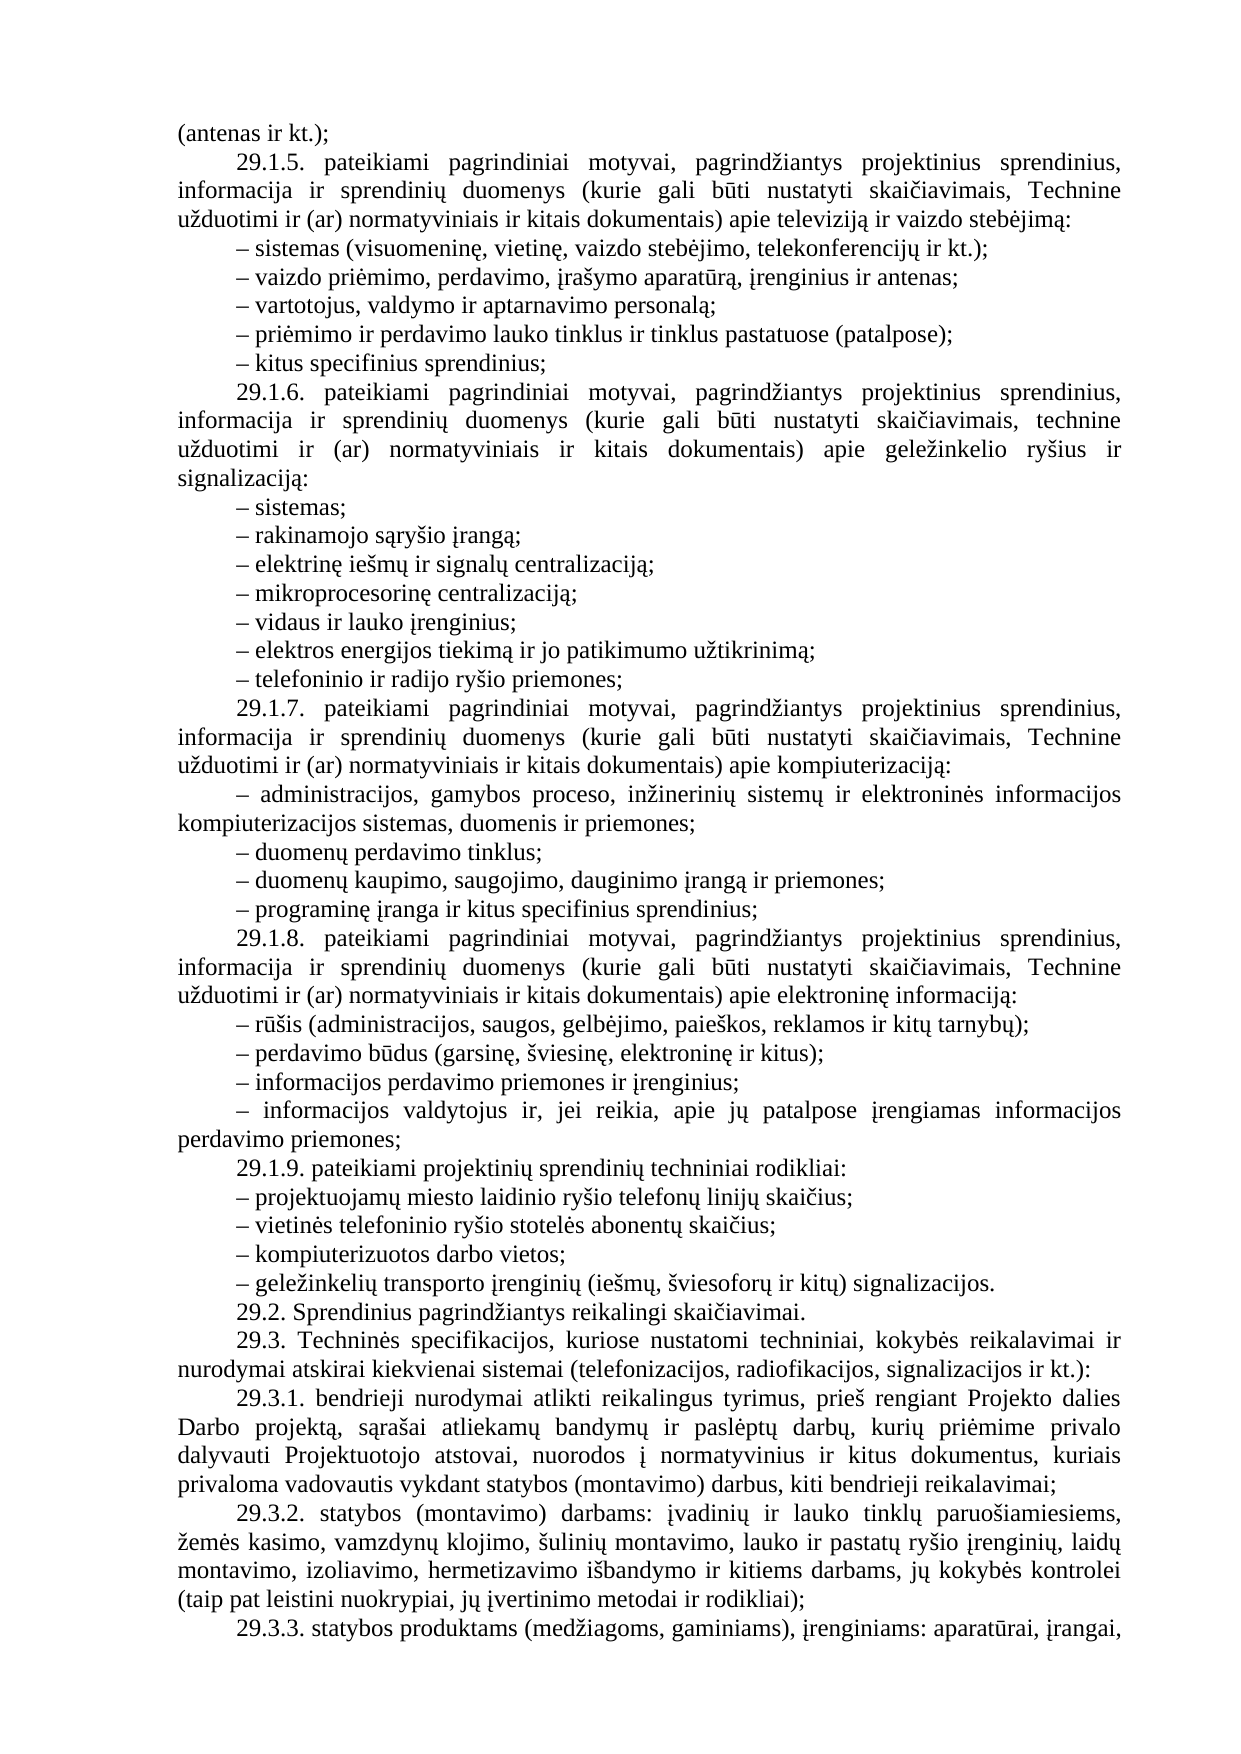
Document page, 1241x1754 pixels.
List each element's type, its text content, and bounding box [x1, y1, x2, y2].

text – duomenų perdavimo tinklus; [177, 837, 1122, 866]
text – vietinės telefoninio ryšio stotelės abonentų skaičius; [177, 1211, 1122, 1239]
text – sistemas; [177, 492, 1122, 521]
text – vidaus ir lauko įrenginius; [177, 607, 1122, 636]
text 29.3. Techninės specifikacijos, kuriose nustatomi techniniai, kokybės reikalavimai ir nurodymai atskirai kiekvienai sistemai (telefonizacijos, radiofikacijos, signalizacijos ir kt.): [177, 1326, 1122, 1383]
text – rūšis (administracijos, saugos, gelbėjimo, paieškos, reklamos ir kitų tarnybų); [177, 1009, 1122, 1038]
text – perdavimo būdus (garsinę, šviesinę, elektroninę ir kitus); [177, 1038, 1122, 1067]
text – projektuojamų miesto laidinio ryšio telefonų linijų skaičius; [177, 1182, 1122, 1211]
text – elektros energijos tiekimą ir jo patikimumo užtikrinimą; [177, 636, 1122, 664]
text 29.1.8. pateikiami pagrindiniai motyvai, pagrindžiantys projektinius sprendinius, informacija ir sprendinių duomenys (kurie gali būti nustatyti skaičiavimais, Technine užduotimi ir (ar) normatyviniais ir kitais dokumentais) apie elektroninę informaciją: [177, 923, 1122, 1009]
text – informacijos valdytojus ir, jei reikia, apie jų patalpose įrengiamas informacijos perdavimo priemones; [177, 1096, 1122, 1153]
text 29.3.1. bendrieji nurodymai atlikti reikalingus tyrimus, prieš rengiant Projekto dalies Darbo projektą, sąrašai atliekamų bandymų ir paslėptų darbų, kurių priėmime privalo dalyvauti Projektuotojo atstovai, nuorodos į normatyvinius ir kitus dokumentus, kuriais privaloma vadovautis vykdant statybos (montavimo) darbus, kiti bendrieji reikalavimai; [177, 1383, 1122, 1498]
text – sistemas (visuomeninę, vietinę, vaizdo stebėjimo, telekonferencijų ir kt.); [177, 233, 1122, 262]
text – rakinamojo sąryšio įrangą; [177, 521, 1122, 549]
text 29.1.5. pateikiami pagrindiniai motyvai, pagrindžiantys projektinius sprendinius, informacija ir sprendinių duomenys (kurie gali būti nustatyti skaičiavimais, Technine užduotimi ir (ar) normatyviniais ir kitais dokumentais) apie televiziją ir vaizdo stebėjimą: [177, 147, 1122, 233]
text – elektrinę iešmų ir signalų centralizaciją; [177, 549, 1122, 578]
text – duomenų kaupimo, saugojimo, dauginimo įrangą ir priemones; [177, 866, 1122, 894]
text – kompiuterizuotos darbo vietos; [177, 1239, 1122, 1268]
text 29.1.6. pateikiami pagrindiniai motyvai, pagrindžiantys projektinius sprendinius, informacija ir sprendinių duomenys (kurie gali būti nustatyti skaičiavimais, technine užduotimi ir (ar) normatyviniais ir kitais dokumentais) apie geležinkelio ryšius ir signalizaciją: [177, 377, 1122, 492]
text – kitus specifinius sprendinius; [177, 348, 1122, 377]
text – telefoninio ir radijo ryšio priemones; [177, 664, 1122, 693]
text – mikroprocesorinę centralizaciją; [177, 578, 1122, 607]
text 29.2. Sprendinius pagrindžiantys reikalingi skaičiavimai. [177, 1297, 1122, 1326]
text 29.1.7. pateikiami pagrindiniai motyvai, pagrindžiantys projektinius sprendinius, informacija ir sprendinių duomenys (kurie gali būti nustatyti skaičiavimais, Technine užduotimi ir (ar) normatyviniais ir kitais dokumentais) apie kompiuterizaciją: [177, 693, 1122, 779]
text – priėmimo ir perdavimo lauko tinklus ir tinklus pastatuose (patalpose); [177, 319, 1122, 348]
text 29.1.9. pateikiami projektinių sprendinių techniniai rodikliai: [177, 1153, 1122, 1182]
text – informacijos perdavimo priemones ir įrenginius; [177, 1067, 1122, 1096]
text – administracijos, gamybos proceso, inžinerinių sistemų ir elektroninės informacijos kompiuterizacijos sistemas, duomenis ir priemones; [177, 779, 1122, 837]
text – vaizdo priėmimo, perdavimo, įrašymo aparatūrą, įrenginius ir antenas; [177, 262, 1122, 291]
text (antenas ir kt.); [177, 118, 1122, 147]
text – programinę įranga ir kitus specifinius sprendinius; [177, 894, 1122, 923]
text 29.3.2. statybos (montavimo) darbams: įvadinių ir lauko tinklų paruošiamiesiems, žemės kasimo, vamzdynų klojimo, šulinių montavimo, lauko ir pastatų ryšio įrenginių, laidų montavimo, izoliavimo, hermetizavimo išbandymo ir kitiems darbams, jų kokybės kontrolei (taip pat leistini nuokrypiai, jų įvertinimo metodai ir rodikliai); [177, 1498, 1122, 1613]
text – vartotojus, valdymo ir aptarnavimo personalą; [177, 291, 1122, 319]
text 29.3.3. statybos produktams (medžiagoms, gaminiams), įrenginiams: aparatūrai, įrangai, [177, 1613, 1122, 1642]
text – geležinkelių transporto įrenginių (iešmų, šviesoforų ir kitų) signalizacijos. [177, 1268, 1122, 1297]
